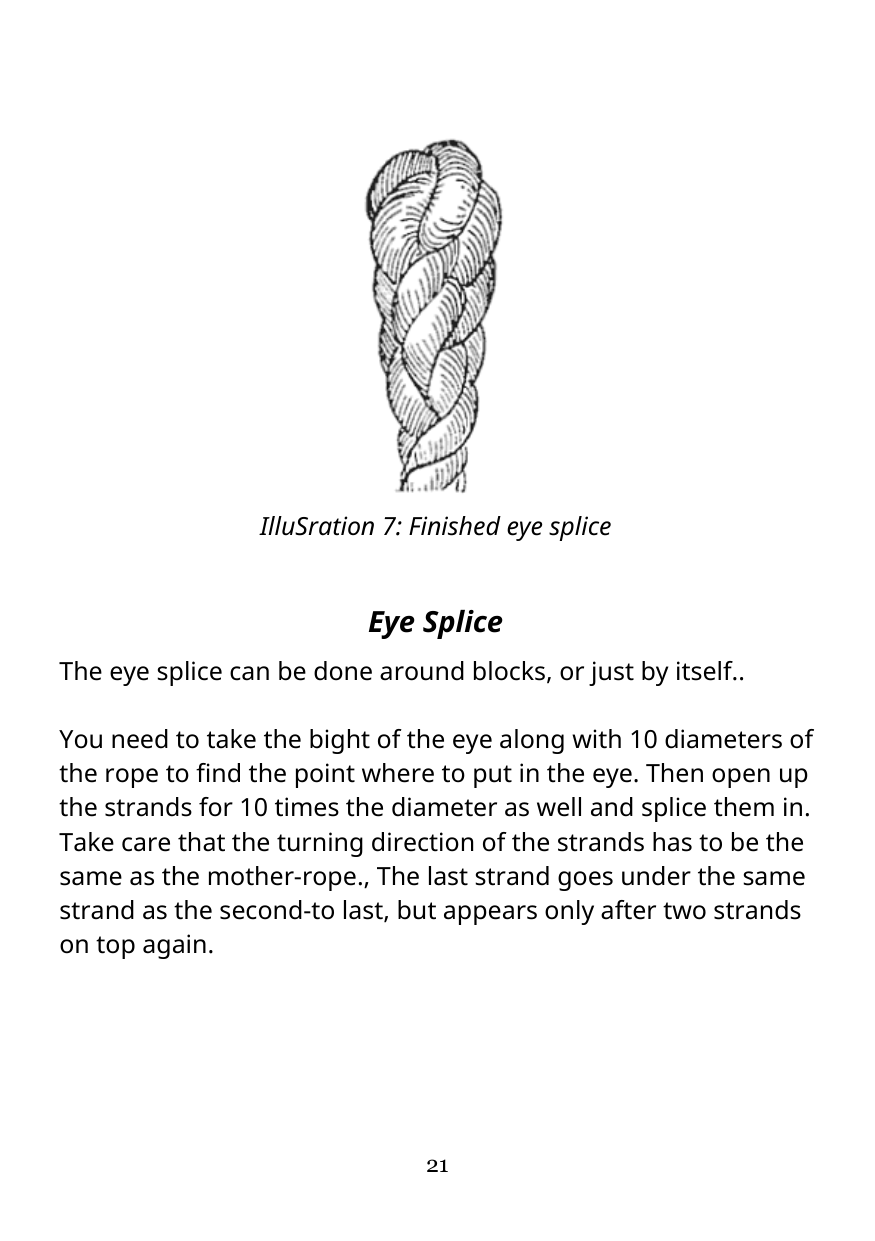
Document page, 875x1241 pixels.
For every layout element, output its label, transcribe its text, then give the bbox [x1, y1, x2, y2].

subtitle Eye Splice [59, 602, 815, 641]
text The eye splice can be done around blocks, or just by itself.. [59, 654, 815, 688]
text You need to take the bight of the eye along with 10 diameters of the rope to find the point where to put in the eye. Then open up the strands for 10 times the diameter as well and splice them in. Take care that the turning direction of the strands has to be the same as the mother-rope., The last strand goes under the same strand as the second-to last, but appears only after two strands on top again. [59, 722, 815, 960]
text IlluSration 7: Finished eye splice [253, 509, 621, 543]
picture [253, 130, 621, 509]
